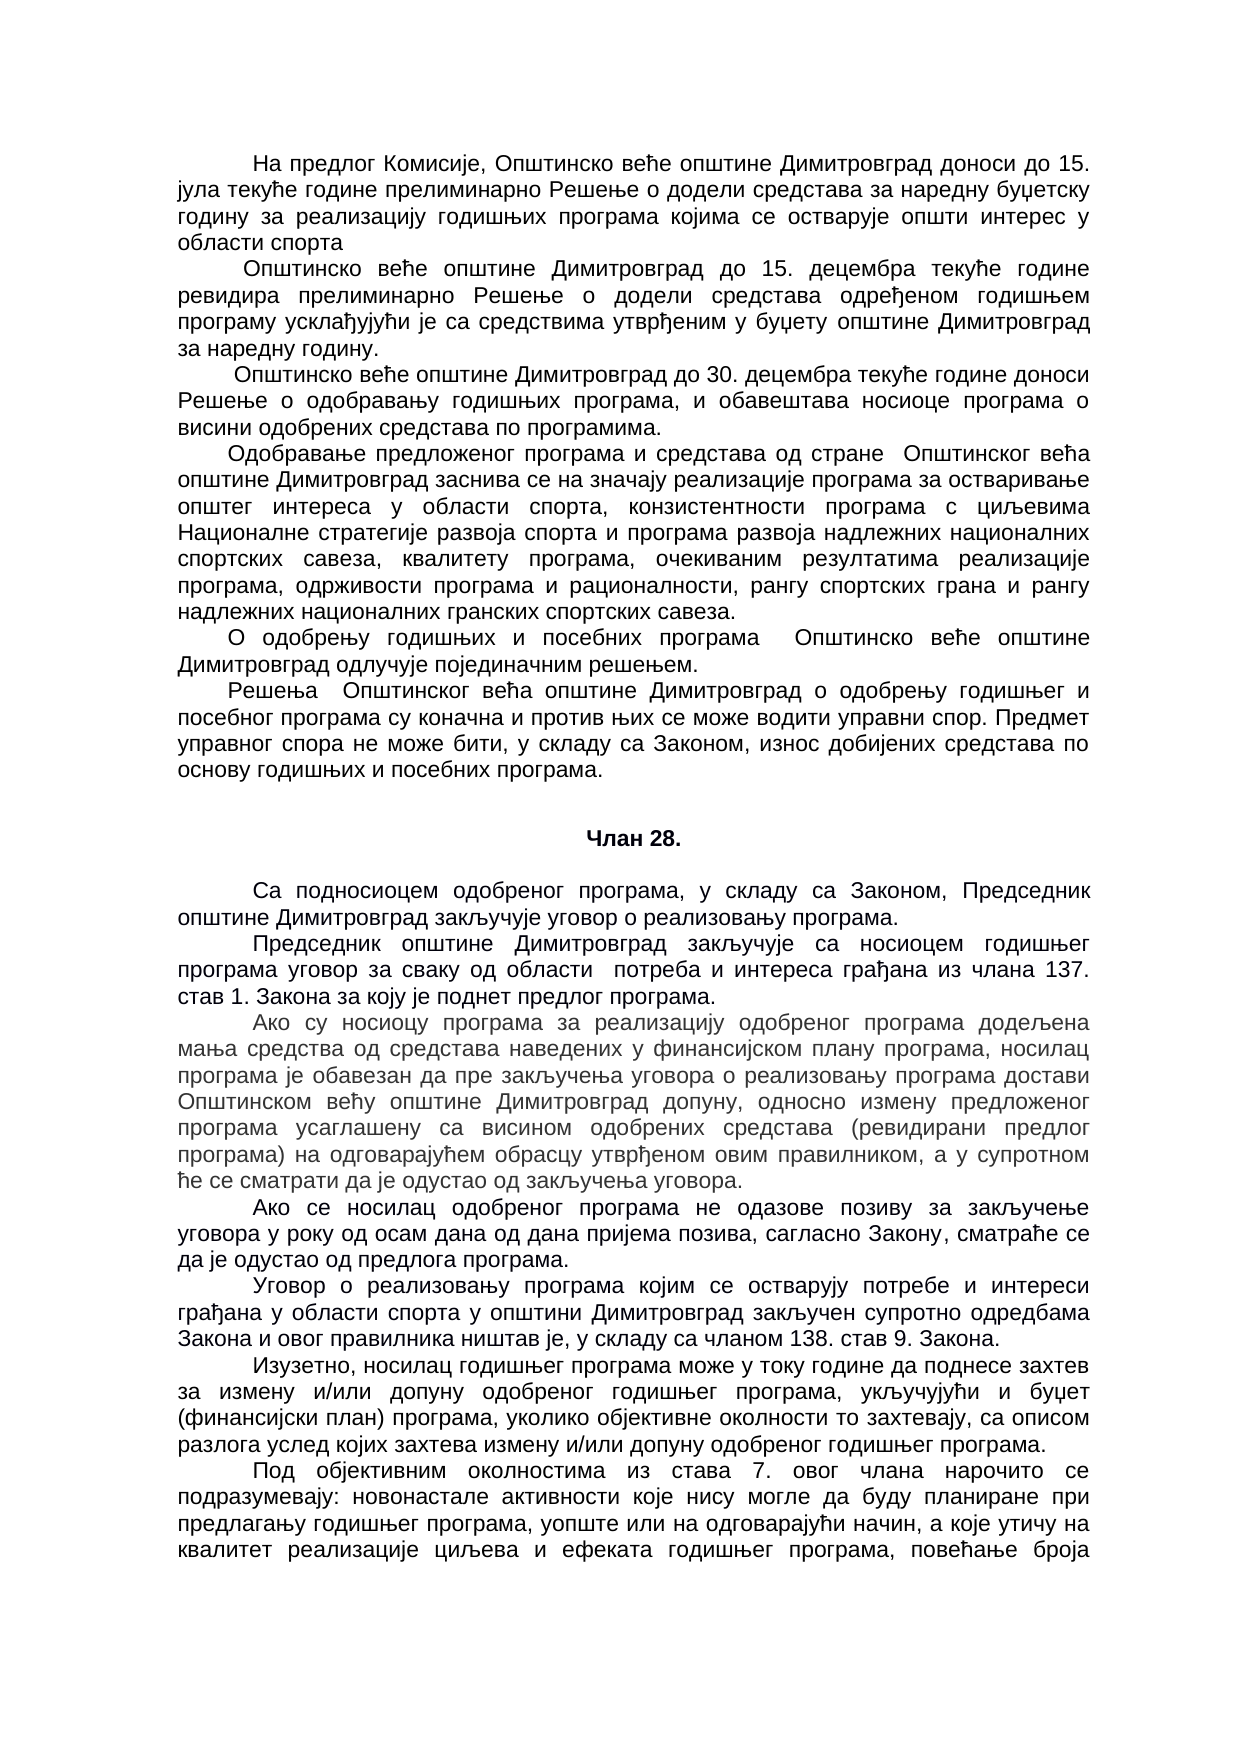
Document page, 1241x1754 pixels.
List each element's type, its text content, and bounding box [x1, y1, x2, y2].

text Под објективним околностима из става 7. овог члана нарочито се подразумевају: новонастале активности које нису могле да буду планиране при предлагању годишњег програма, уопште или на одговарајући начин, а које утичу на квалитет реализације циљева и ефеката годишњег програма, повећање броја [177, 1457, 1090, 1562]
text Општинско веће општине Димитровград до 30. децембра текуће године доноси Решење о одобравању годишњих програма, и обавештава носиоце програма о висини одобрених средстава по програмима. [177, 361, 1090, 440]
text Са подносиоцем одобреног програма, у складу са Законом, Председник општине Димитровград закључује уговор о реализовању програма. [177, 877, 1090, 930]
text Председник општине Димитровград закључује са носиоцем годишњег програма уговор за сваку од области потреба и интереса грађана из члана 137. став 1. Закона за коју је поднет предлог програма. [177, 930, 1090, 1009]
text О одобрењу годишњих и посебних програма Општинско веће општине Димитровград одлучује појединачним решењем. [177, 624, 1090, 677]
text Ако се носилац одобреног програма не одазове позиву за закључење уговора у року од осам дана од дана пријема позива, сагласно Закону, сматраће се да је одустао од предлога програма. [177, 1193, 1090, 1272]
text Одобравање предложеног програма и средстава од стране Општинског већа општине Димитровград заснива се на значају реализације програма за остваривање општег интереса у области спорта, конзистентности програма с циљевима Националне стратегије развоја спорта и програма развоја надлежних националних спортских савеза, квалитету програма, очекиваним резултатима реализације програма, одрживости програма и рационалности, рангу спортских грана и рангу надлежних националних гранских спортских савеза. [177, 440, 1090, 624]
text Уговор о реализовању програма којим се остварују потребе и интереси грађана у области спорта у општини Димитровград закључен супротно одредбама Закона и овог правилника ништав је, у складу са чланом 138. став 9. Закона. [177, 1272, 1090, 1352]
text На предлог Комисије, Општинско веће општине Димитровград доноси до 15. јула текуће године прелиминарно Решење о додели средстава за наредну буџетску годину за реализацију годишњих програма којима се остварује општи интерес у области спорта [177, 150, 1090, 255]
text Ако су носиоцу програма за реализацију одобреног програма додељена мања средства од средстава наведених у финансијском плану програма, носилац програма је обавезан да пре закључења уговора о реализовању програма достави Општинском већу општине Димитровград допуну, односно измену предложеног програма усаглашену са висином одобрених средстава (ревидирани предлог програма) на одговарајућем обрасцу утврђеном овим правилником, а у супротном ће се сматрати да је одустао од закључења уговора. [177, 1009, 1090, 1193]
text Изузетно, носилац годишњег програма може у току године да поднесе захтев за измену и/или допуну одобреног годишњег програма, укључујући и буџет (финансијски план) програма, уколико објективне околности то захтевају, са описом разлога услед којих захтева измену и/или допуну одобреног годишњег програма. [177, 1352, 1090, 1457]
text Решења Општинског већа општине Димитровград о одобрењу годишњег и посебног програма су коначна и против њих се може водити управни спор. Предмет управног спора не може бити, у складу са Законом, износ добијених средстава по основу годишњих и посебних програма. [177, 677, 1090, 782]
text Општинско веће општине Димитровград до 15. децембра текуће године ревидира прелиминарно Решење о додели средстава одређеном годишњем програму усклађујући је са средствима утврђеним у буџету општине Димитровград за наредну годину. [177, 255, 1090, 361]
text Члан 28. [177, 824, 1090, 851]
